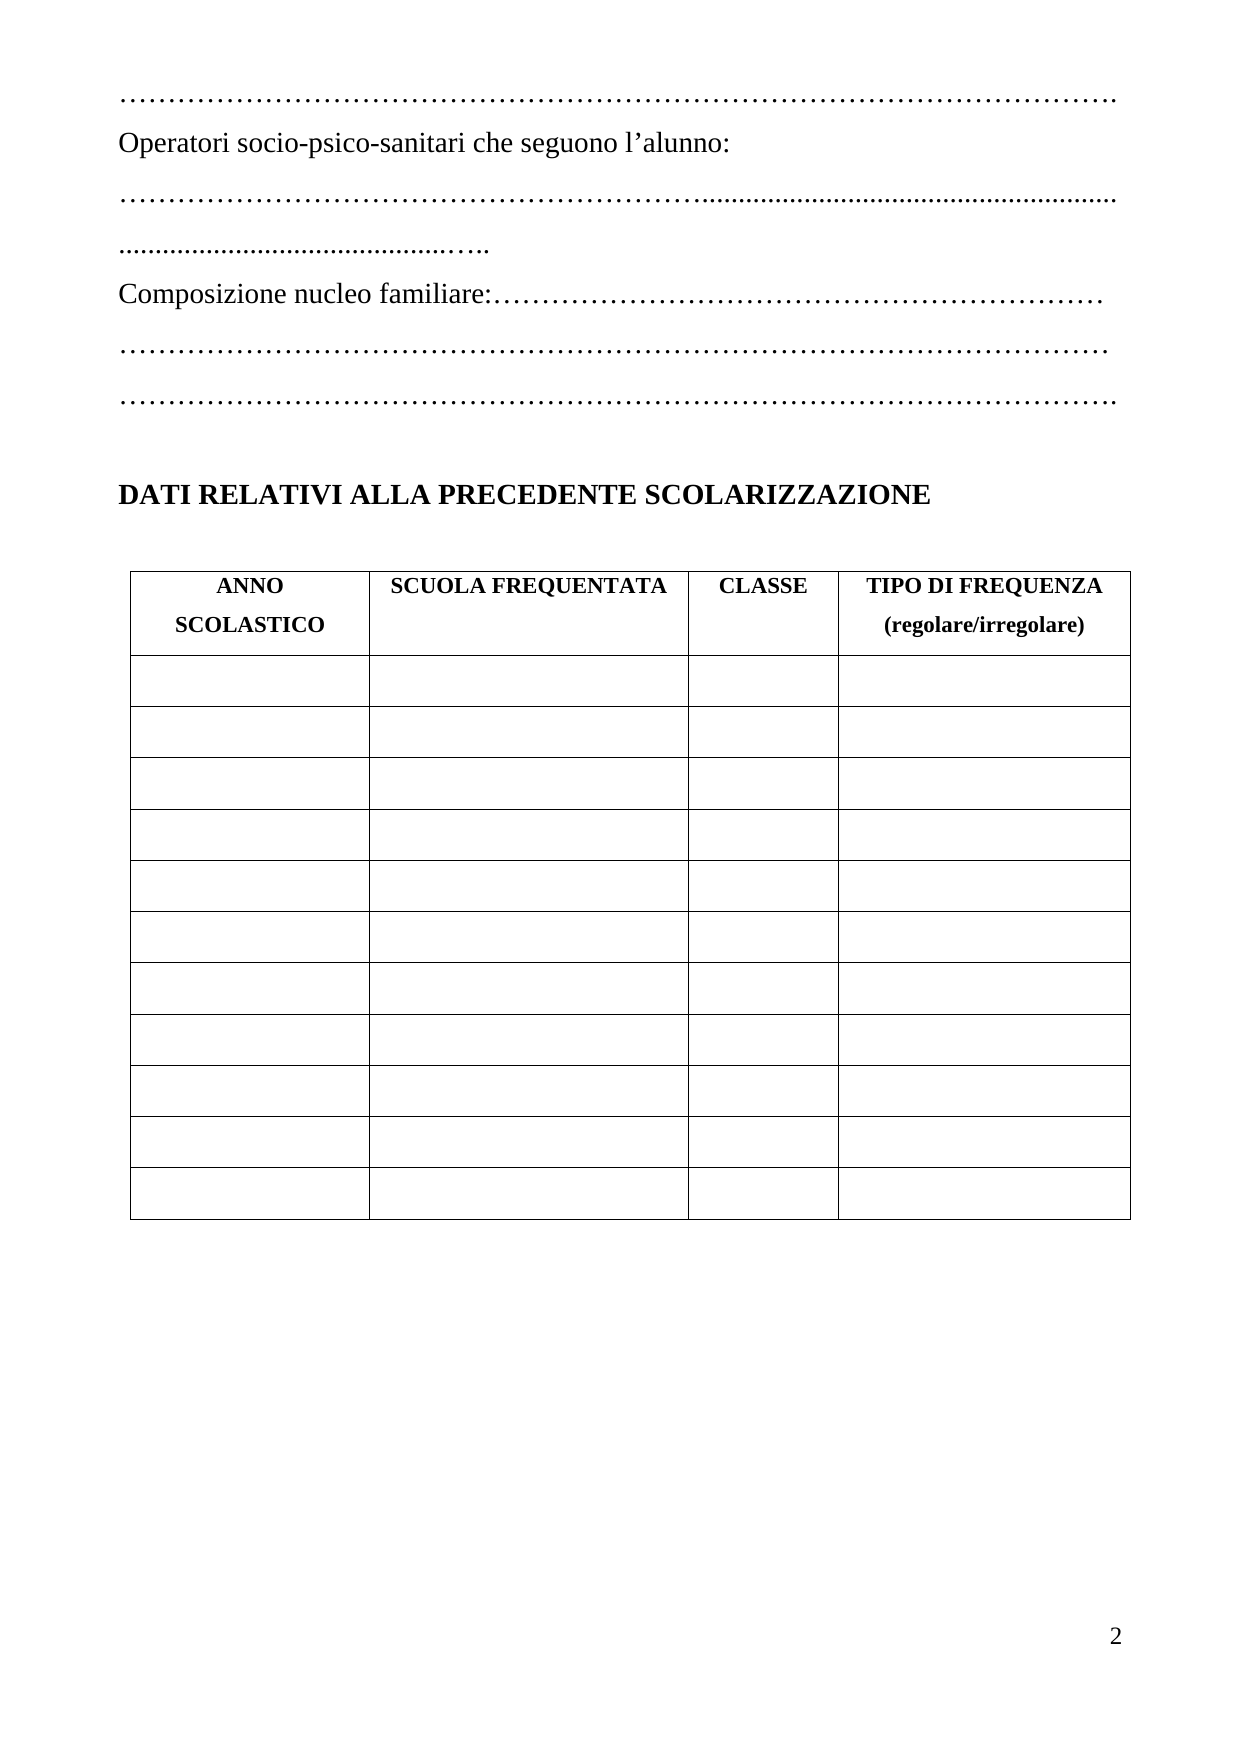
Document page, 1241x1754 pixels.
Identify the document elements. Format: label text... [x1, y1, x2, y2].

table_cell [839, 1015, 1130, 1065]
table_cell [370, 963, 688, 1013]
table_cell [839, 912, 1130, 962]
table_cell [131, 1168, 369, 1218]
text Composizione nucleo familiare:……………………………………………………… [118, 276, 1122, 310]
table_cell [131, 707, 369, 757]
table_cell [689, 1168, 838, 1218]
table_cell [689, 1117, 838, 1167]
table_cell [689, 810, 838, 860]
table_cell [839, 810, 1130, 860]
table_cell [839, 1168, 1130, 1218]
table_cell [370, 1015, 688, 1065]
table_cell [689, 1066, 838, 1116]
table_cell [689, 656, 838, 706]
table_cell [131, 861, 369, 911]
table_cell [370, 707, 688, 757]
table_cell [689, 707, 838, 757]
table_cell [131, 810, 369, 860]
table_cell [131, 758, 369, 808]
table_cell [839, 1066, 1130, 1116]
table_cell [370, 861, 688, 911]
table_cell [839, 707, 1130, 757]
table_cell [131, 1117, 369, 1167]
table_cell [131, 1066, 369, 1116]
text Operatori socio-psico-sanitari che seguono l’alunno:……………………………………………………......................................................................................................….. [118, 125, 1122, 259]
table_header ANNO SCOLASTICO [131, 572, 369, 655]
table_cell [839, 656, 1130, 706]
table_header CLASSE [689, 572, 838, 655]
table_cell [370, 810, 688, 860]
table_cell [370, 656, 688, 706]
table_cell [370, 1066, 688, 1116]
table_cell [131, 963, 369, 1013]
table_cell [131, 912, 369, 962]
table_cell [839, 861, 1130, 911]
table_header TIPO DI FREQUENZA (regolare/irregolare) [839, 572, 1130, 655]
table_cell [689, 758, 838, 808]
table_cell [689, 1015, 838, 1065]
text ………………………………………………………………………………………… [118, 327, 1122, 360]
table_cell [839, 1117, 1130, 1167]
text …………………………………………………………………………………………. [118, 75, 1122, 108]
table_cell [839, 758, 1130, 808]
text DATI RELATIVI ALLA PRECEDENTE SCOLARIZZAZIONE [118, 477, 1122, 511]
table_cell [370, 1117, 688, 1167]
text …………………………………………………………………………………………. [118, 377, 1122, 410]
table_cell [370, 912, 688, 962]
table_cell [131, 1015, 369, 1065]
table_header SCUOLA FREQUENTATA [370, 572, 688, 655]
table_cell [370, 1168, 688, 1218]
table_cell [689, 963, 838, 1013]
table_cell [131, 656, 369, 706]
table_cell [839, 963, 1130, 1013]
table_cell [689, 861, 838, 911]
table_cell [689, 912, 838, 962]
table_cell [370, 758, 688, 808]
